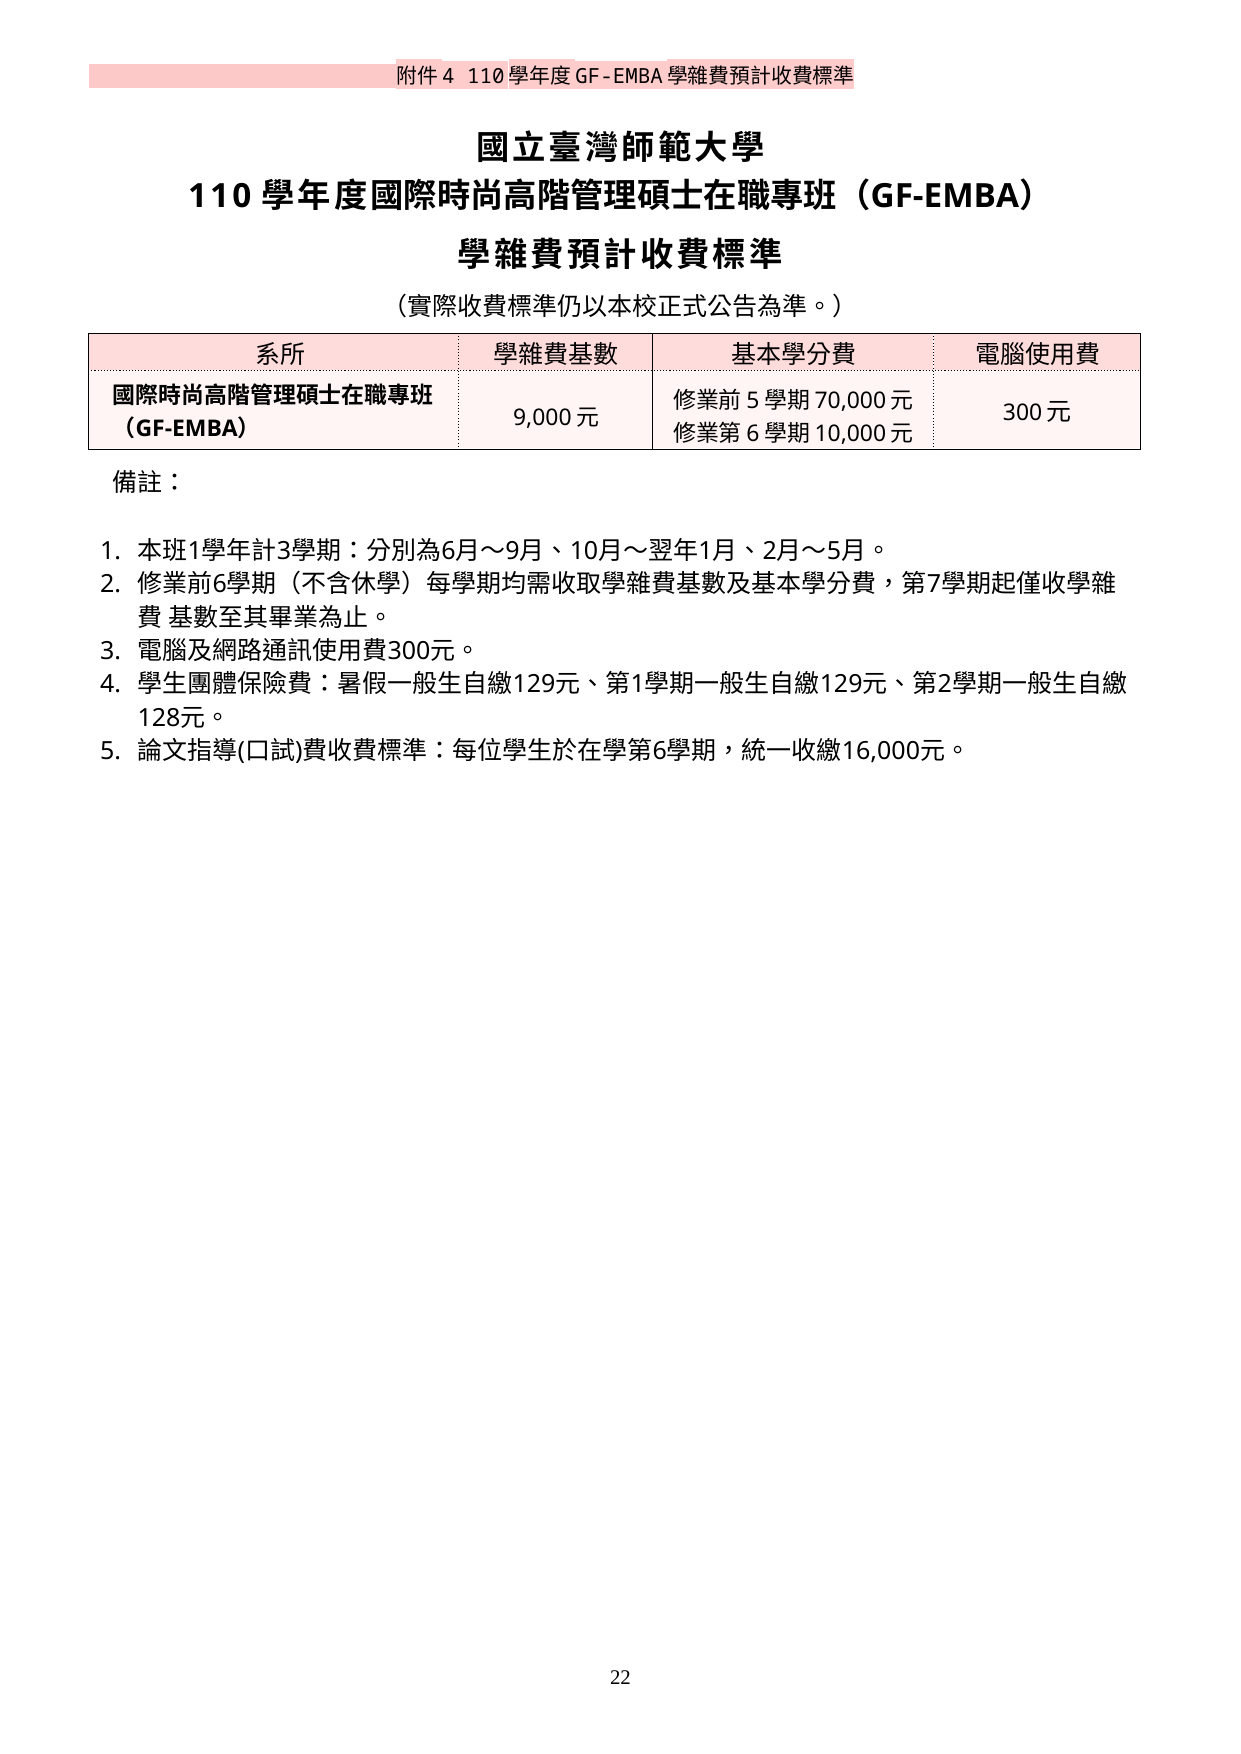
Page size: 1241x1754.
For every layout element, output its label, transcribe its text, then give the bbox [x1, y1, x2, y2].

text 國立臺灣師範大學 [89, 121, 1152, 169]
text 備註： [112, 462, 1152, 498]
table_header 學雜費基數 [459, 334, 652, 370]
table_cell 9,000元 [459, 370, 652, 448]
table_cell 修業前5學期70,000元 修業第6學期10,000元 [653, 370, 933, 448]
text 110學年度國際時尚高階管理碩士在職專班（GF-EMBA） [89, 169, 1152, 217]
text （實際收費標準仍以本校正式公告為準。） [89, 286, 1152, 323]
table_cell 電腦及網路通訊使用費300元。 [89, 633, 1151, 666]
table_header 本班1學年計3學期：分別為6月～9月、10月～翌年1月、2月～5月。 [89, 533, 1151, 566]
table_header 系所 [89, 334, 459, 370]
table_cell 300元 [934, 370, 1140, 448]
text 學雜費預計收費標準 [89, 228, 1152, 276]
table_cell 學生團體保險費：暑假一般生自繳129元、第1學期一般生自繳129元、第2學期一般生自繳128元。 論文指導(口試)費收費標準：每位學生於在學第6學期，統一收繳16,000元。 [89, 666, 1151, 766]
table_header 基本學分費 [653, 334, 933, 370]
table_cell 修業前6學期（不含休學）每學期均需收取學雜費基數及基本學分費，第7學期起僅收學雜費 基數至其畢業為止。 [89, 566, 1151, 633]
table_cell 國際時尚高階管理碩士在職專班（GF-EMBA） [89, 370, 459, 448]
table_header 電腦使用費 [934, 334, 1140, 370]
